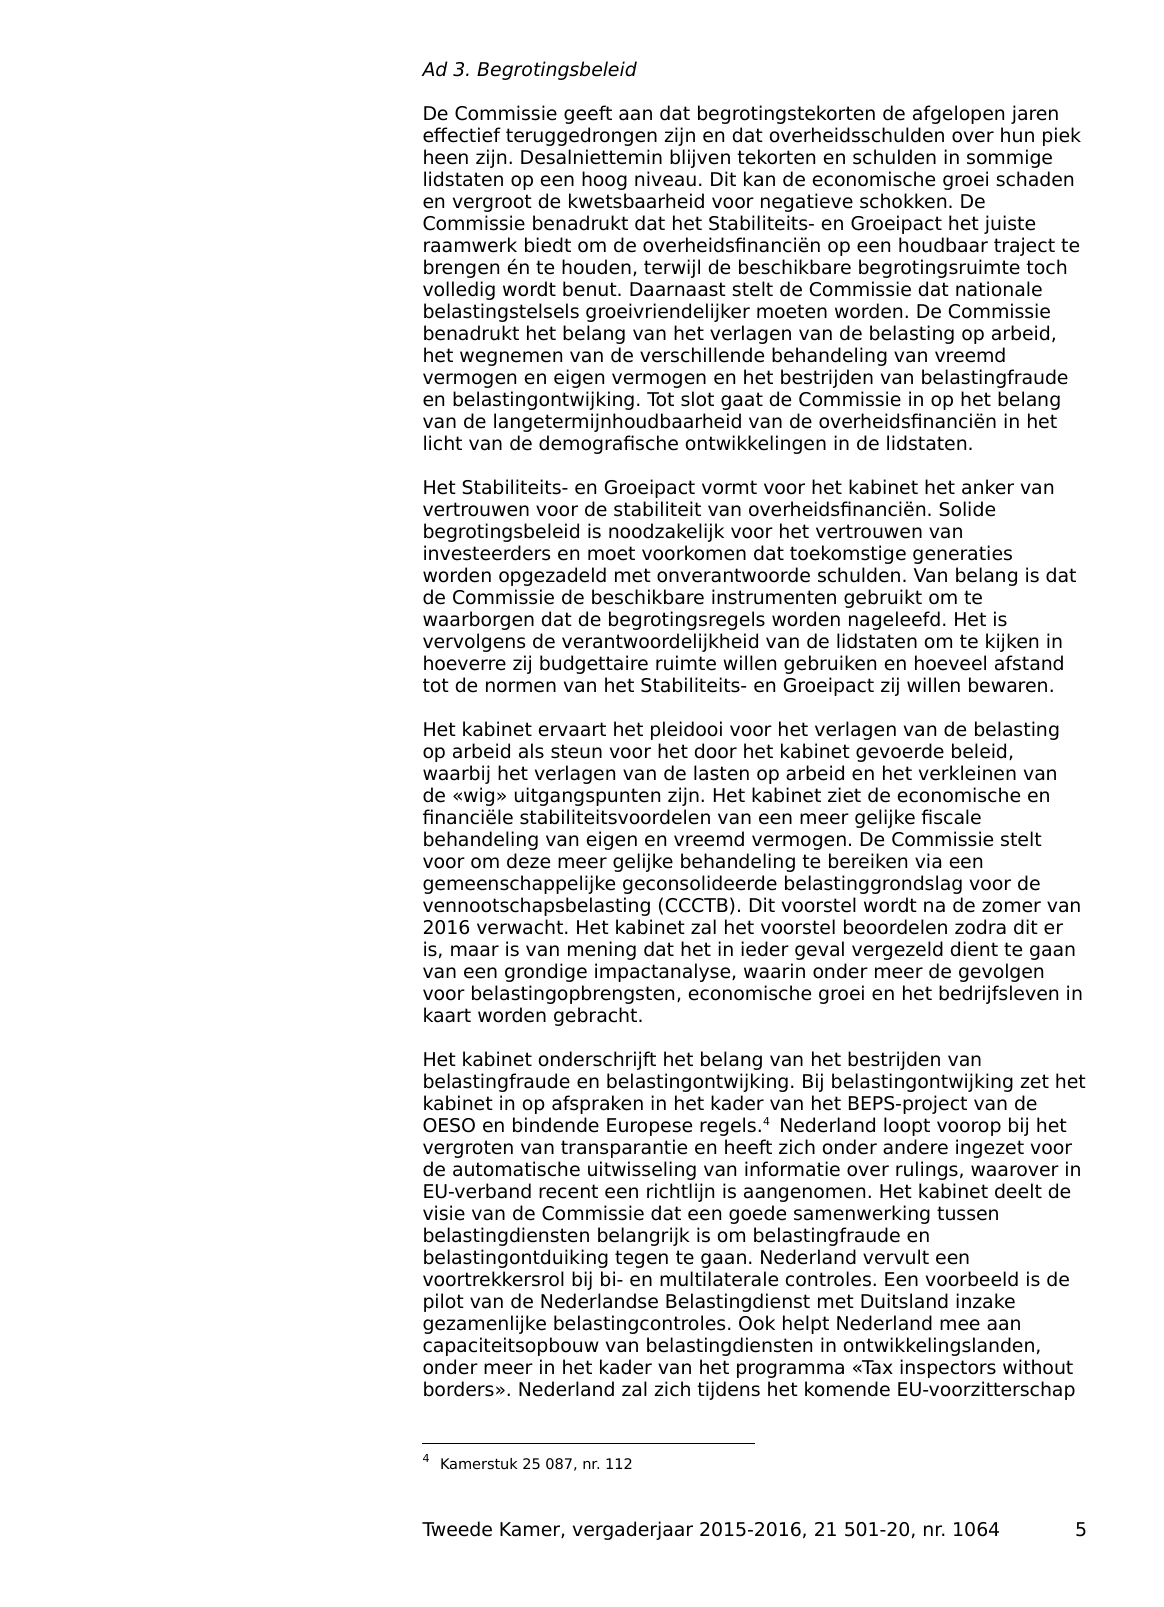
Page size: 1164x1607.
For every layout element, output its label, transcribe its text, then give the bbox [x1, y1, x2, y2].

text Kamerstuk 25 087, nr. 112 [422, 1452, 1087, 1474]
text Het kabinet onderschrijft het belang van het bestrijden van belastingfraude en belastingontwijking. Bij belastingontwijking zet het kabinet in op afspraken in het kader van het BEPS-project van de OESO en bindende Europese regels. Nederland loopt voorop bij het vergroten van transparantie en heeft zich onder andere ingezet voor de automatische uitwisseling van informatie over rulings, waarover in EU-verband recent een richtlijn is aangenomen. Het kabinet deelt de visie van de Commissie dat een goede samenwerking tussen belastingdiensten belangrijk is om belastingfraude en belastingontduiking tegen te gaan. Nederland vervult een voortrekkersrol bij bi- en multilaterale controles. Een voorbeeld is de pilot van de Nederlandse Belastingdienst met Duitsland inzake gezamenlijke belastingcontroles. Ook helpt Nederland mee aan capaciteitsopbouw van belastingdiensten in ontwikkelingslanden, onder meer in het kader van het programma «Tax inspectors without borders». Nederland zal zich tijdens het komende EU-voorzitterschap [422, 1049, 1087, 1401]
text Het kabinet ervaart het pleidooi voor het verlagen van de belasting op arbeid als steun voor het door het kabinet gevoerde beleid, waarbij het verlagen van de lasten op arbeid en het verkleinen van de «wig» uitgangspunten zijn. Het kabinet ziet de economische en financiële stabiliteitsvoordelen van een meer gelijke fiscale behandeling van eigen en vreemd vermogen. De Commissie stelt voor om deze meer gelijke behandeling te bereiken via een gemeenschappelijke geconsolideerde belastinggrondslag voor de vennootschapsbelasting (CCCTB). Dit voorstel wordt na de zomer van 2016 verwacht. Het kabinet zal het voorstel beoordelen zodra dit er is, maar is van mening dat het in ieder geval vergezeld dient te gaan van een grondige impactanalyse, waarin onder meer de gevolgen voor belastingopbrengsten, economische groei en het bedrijfsleven in kaart worden gebracht. [422, 719, 1087, 1027]
text De Commissie geeft aan dat begrotingstekorten de afgelopen jaren effectief teruggedrongen zijn en dat overheidsschulden over hun piek heen zijn. Desalniettemin blijven tekorten en schulden in sommige lidstaten op een hoog niveau. Dit kan de economische groei schaden en vergroot de kwetsbaarheid voor negatieve schokken. De Commissie benadrukt dat het Stabiliteits- en Groeipact het juiste raamwerk biedt om de overheidsfinanciën op een houdbaar traject te brengen én te houden, terwijl de beschikbare begrotingsruimte toch volledig wordt benut. Daarnaast stelt de Commissie dat nationale belastingstelsels groeivriendelijker moeten worden. De Commissie benadrukt het belang van het verlagen van de belasting op arbeid, het wegnemen van de verschillende behandeling van vreemd vermogen en eigen vermogen en het bestrijden van belastingfraude en belastingontwijking. Tot slot gaat de Commissie in op het belang van de langetermijnhoudbaarheid van de overheidsfinanciën in het licht van de demografische ontwikkelingen in de lidstaten. [422, 103, 1087, 455]
text Het Stabiliteits- en Groeipact vormt voor het kabinet het anker van vertrouwen voor de stabiliteit van overheidsfinanciën. Solide begrotingsbeleid is noodzakelijk voor het vertrouwen van investeerders en moet voorkomen dat toekomstige generaties worden opgezadeld met onverantwoorde schulden. Van belang is dat de Commissie de beschikbare instrumenten gebruikt om te waarborgen dat de begrotingsregels worden nageleefd. Het is vervolgens de verantwoordelijkheid van de lidstaten om te kijken in hoeverre zij budgettaire ruimte willen gebruiken en hoeveel afstand tot de normen van het Stabiliteits- en Groeipact zij willen bewaren. [422, 477, 1087, 697]
subtitle Ad 3. Begrotingsbeleid [422, 59, 1087, 81]
